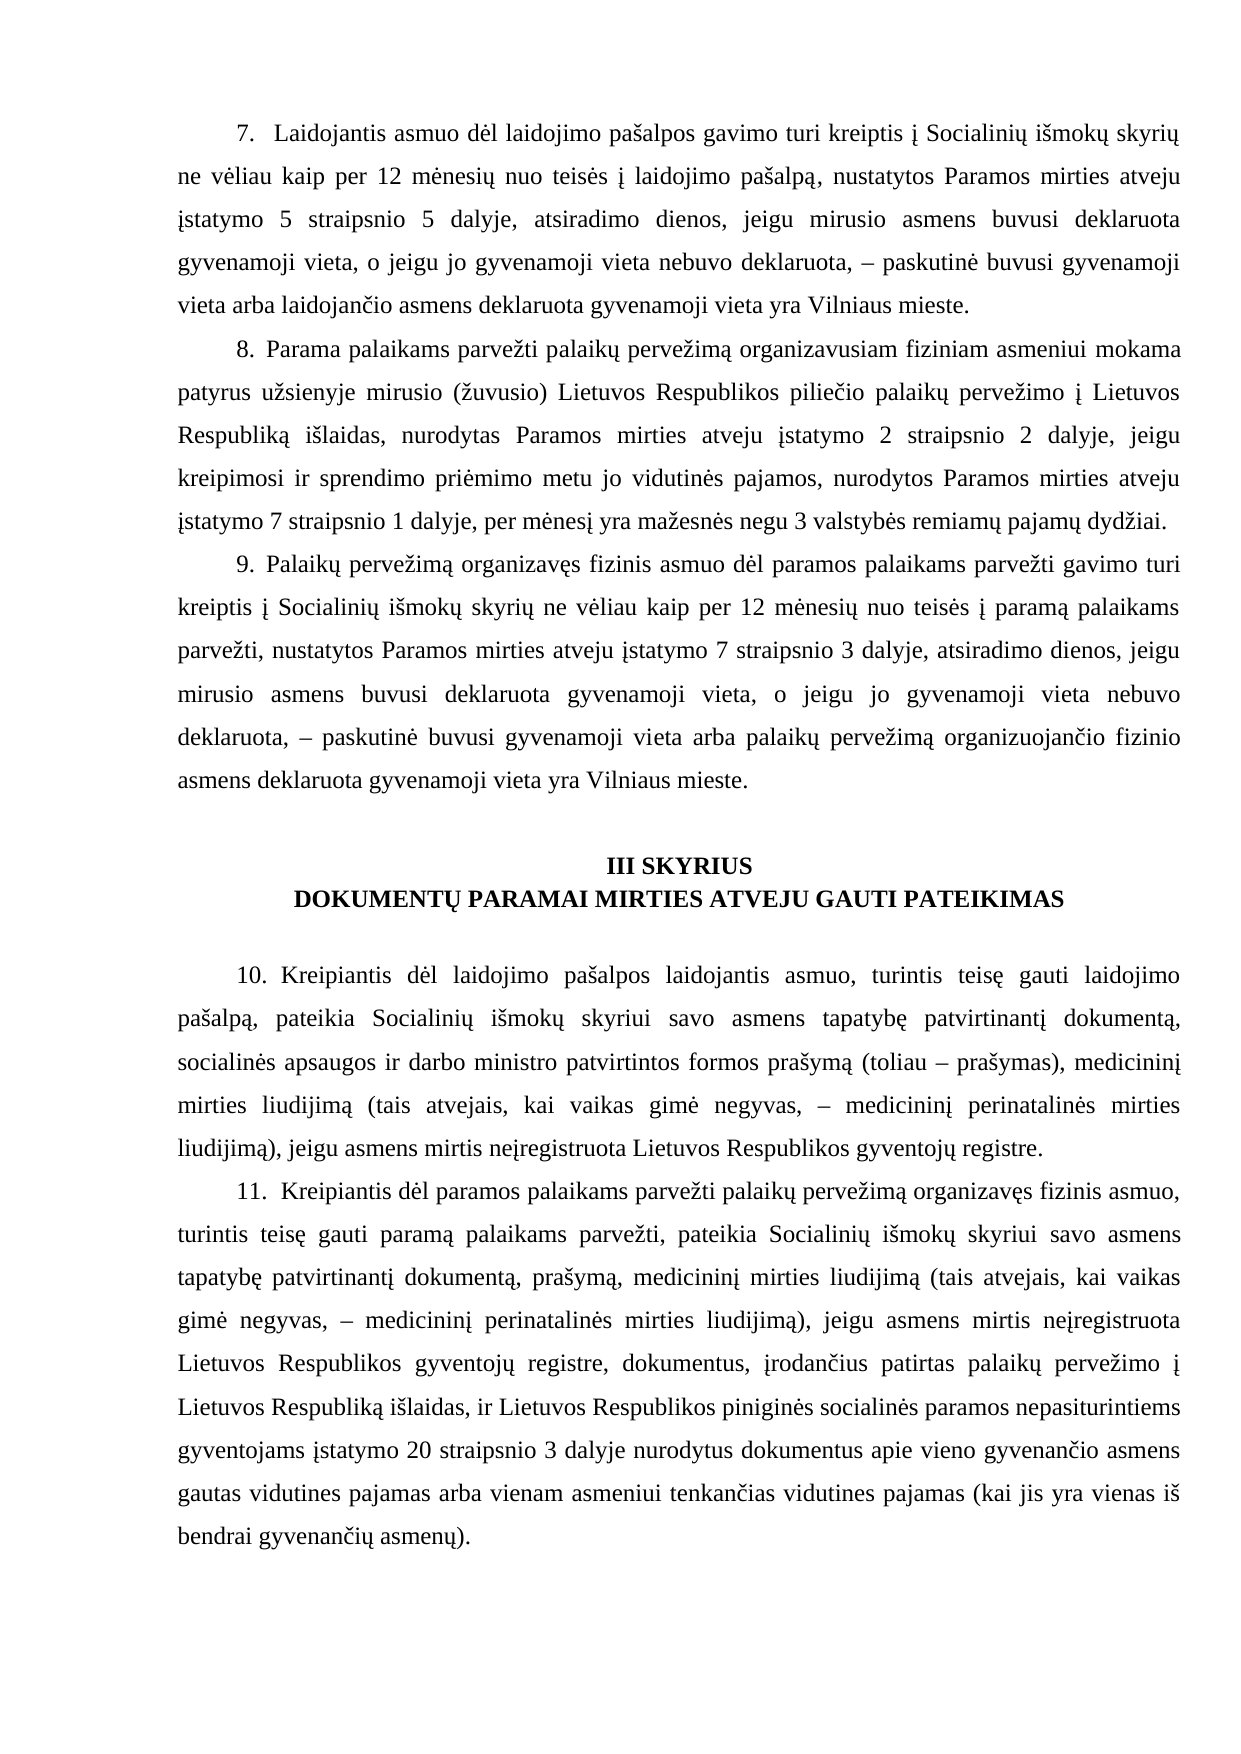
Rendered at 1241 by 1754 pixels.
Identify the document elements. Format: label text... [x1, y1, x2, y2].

text 11. Kreipiantis dėl paramos palaikams parvežti palaikų pervežimą organizavęs fizinis asmuo, turintis teisę gauti paramą palaikams parvežti, pateikia Socialinių išmokų skyriui savo asmens tapatybę patvirtinantį dokumentą, prašymą, medicininį mirties liudijimą (tais atvejais, kai vaikas gimė negyvas, – medicininį perinatalinės mirties liudijimą), jeigu asmens mirtis neįregistruota Lietuvos Respublikos gyventojų registre, dokumentus, įrodančius patirtas palaikų pervežimo į Lietuvos Respubliką išlaidas, ir Lietuvos Respublikos piniginės socialinės paramos nepasiturintiems gyventojams įstatymo 20 straipsnio 3 dalyje nurodytus dokumentus apie vieno gyvenančio asmens gautas vidutines pajamas arba vienam asmeniui tenkančias vidutines pajamas (kai jis yra vienas iš bendrai gyvenančių asmenų). [177, 1176, 1181, 1550]
text 10. Kreipiantis dėl laidojimo pašalpos laidojantis asmuo, turintis teisę gauti laidojimo pašalpą, pateikia Socialinių išmokų skyriui savo asmens tapatybę patvirtinantį dokumentą, socialinės apsaugos ir darbo ministro patvirtintos formos prašymą (toliau – prašymas), medicininį mirties liudijimą (tais atvejais, kai vaikas gimė negyvas, – medicininį perinatalinės mirties liudijimą), jeigu asmens mirtis neįregistruota Lietuvos Respublikos gyventojų registre. [177, 960, 1181, 1162]
text III SKYRIUS [177, 851, 1181, 880]
text 7. Laidojantis asmuo dėl laidojimo pašalpos gavimo turi kreiptis į Socialinių išmokų skyrių ne vėliau kaip per 12 mėnesių nuo teisės į laidojimo pašalpą, nustatytos Paramos mirties atveju įstatymo 5 straipsnio 5 dalyje, atsiradimo dienos, jeigu mirusio asmens buvusi deklaruota gyvenamoji vieta, o jeigu jo gyvenamoji vieta nebuvo deklaruota, – paskutinė buvusi gyvenamoji vieta arba laidojančio asmens deklaruota gyvenamoji vieta yra Vilniaus mieste. [177, 118, 1181, 319]
text DOKUMENTŲ PARAMAI MIRTIES ATVEJU GAUTI PATEIKIMAS [177, 884, 1181, 913]
text 8. Parama palaikams parvežti palaikų pervežimą organizavusiam fiziniam asmeniui mokama patyrus užsienyje mirusio (žuvusio) Lietuvos Respublikos piliečio palaikų pervežimo į Lietuvos Respubliką išlaidas, nurodytas Paramos mirties atveju įstatymo 2 straipsnio 2 dalyje, jeigu kreipimosi ir sprendimo priėmimo metu jo vidutinės pajamos, nurodytos Paramos mirties atveju įstatymo 7 straipsnio 1 dalyje, per mėnesį yra mažesnės negu 3 valstybės remiamų pajamų dydžiai. [177, 334, 1181, 535]
text 9. Palaikų pervežimą organizavęs fizinis asmuo dėl paramos palaikams parvežti gavimo turi kreiptis į Socialinių išmokų skyrių ne vėliau kaip per 12 mėnesių nuo teisės į paramą palaikams parvežti, nustatytos Paramos mirties atveju įstatymo 7 straipsnio 3 dalyje, atsiradimo dienos, jeigu mirusio asmens buvusi deklaruota gyvenamoji vieta, o jeigu jo gyvenamoji vieta nebuvo deklaruota, – paskutinė buvusi gyvenamoji vieta arba palaikų pervežimą organizuojančio fizinio asmens deklaruota gyvenamoji vieta yra Vilniaus mieste. [177, 549, 1181, 794]
